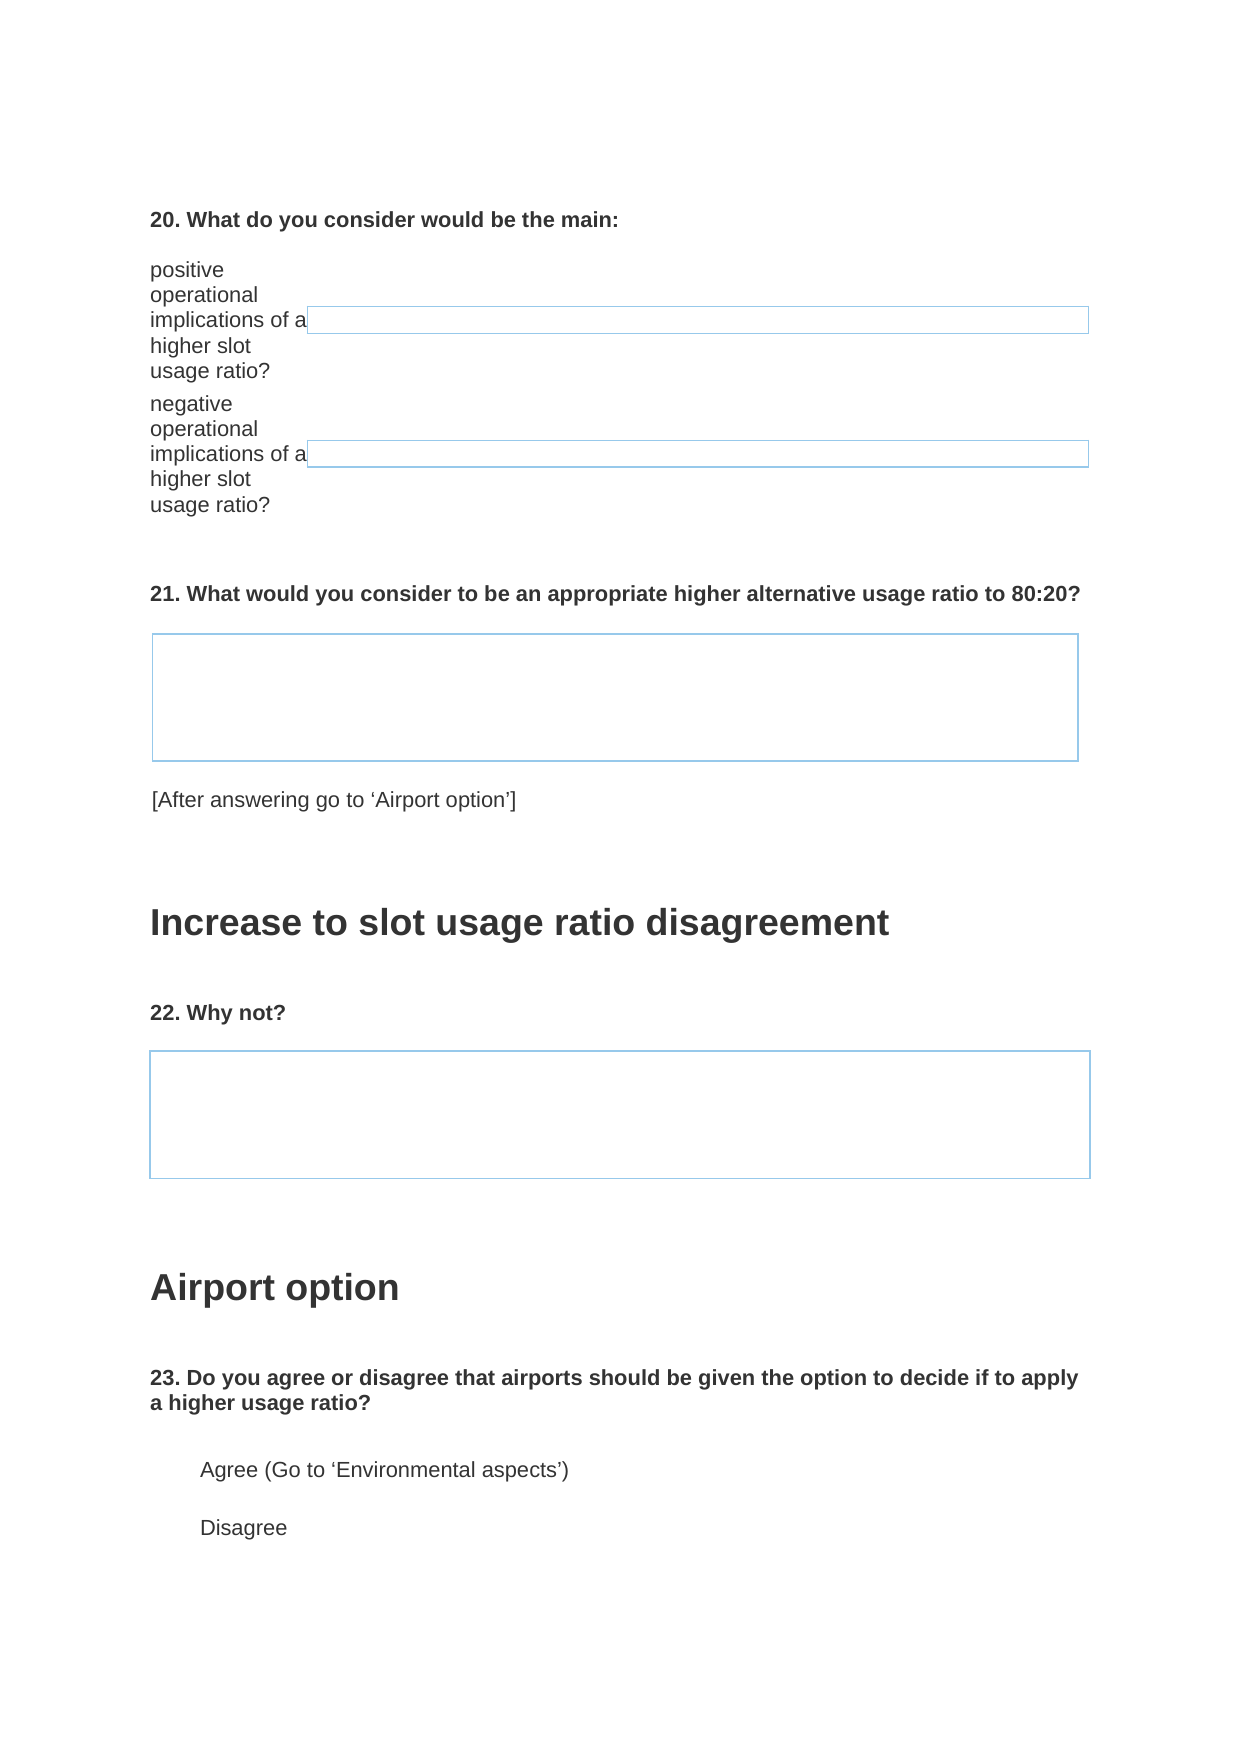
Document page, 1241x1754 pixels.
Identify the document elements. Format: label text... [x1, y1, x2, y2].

text Increase to slot usage ratio disagreement [150, 900, 1090, 943]
table_header [153, 635, 1077, 760]
subtitle 20. What do you consider would be the main: [150, 206, 1090, 232]
text Airport option [150, 1179, 1090, 1308]
table_header Agree (Go to ‘Environmental aspects’) [200, 1441, 618, 1499]
table_header [308, 441, 1088, 466]
table_header [307, 257, 1090, 391]
table_header [150, 1441, 200, 1499]
table_header positive operational implications of a higher slot usage ratio? [150, 257, 307, 391]
subtitle 21. What would you consider to be an appropriate higher alternative usage ratio to 80:20? [150, 581, 1090, 606]
subtitle 22. Why not? [150, 1000, 1090, 1025]
table_header [151, 1052, 1089, 1178]
table_cell Disagree [200, 1499, 618, 1557]
table_header [After answering go to ‘Airport option’] [150, 606, 1081, 814]
subtitle 23. Do you agree or disagree that airports should be given the option to decide if to apply a higher usage ratio? [150, 1365, 1090, 1415]
table_header [308, 307, 1088, 332]
table_cell [307, 391, 1090, 524]
table_cell negative operational implications of a higher slot usage ratio? [150, 391, 307, 524]
table_cell [150, 1499, 200, 1557]
